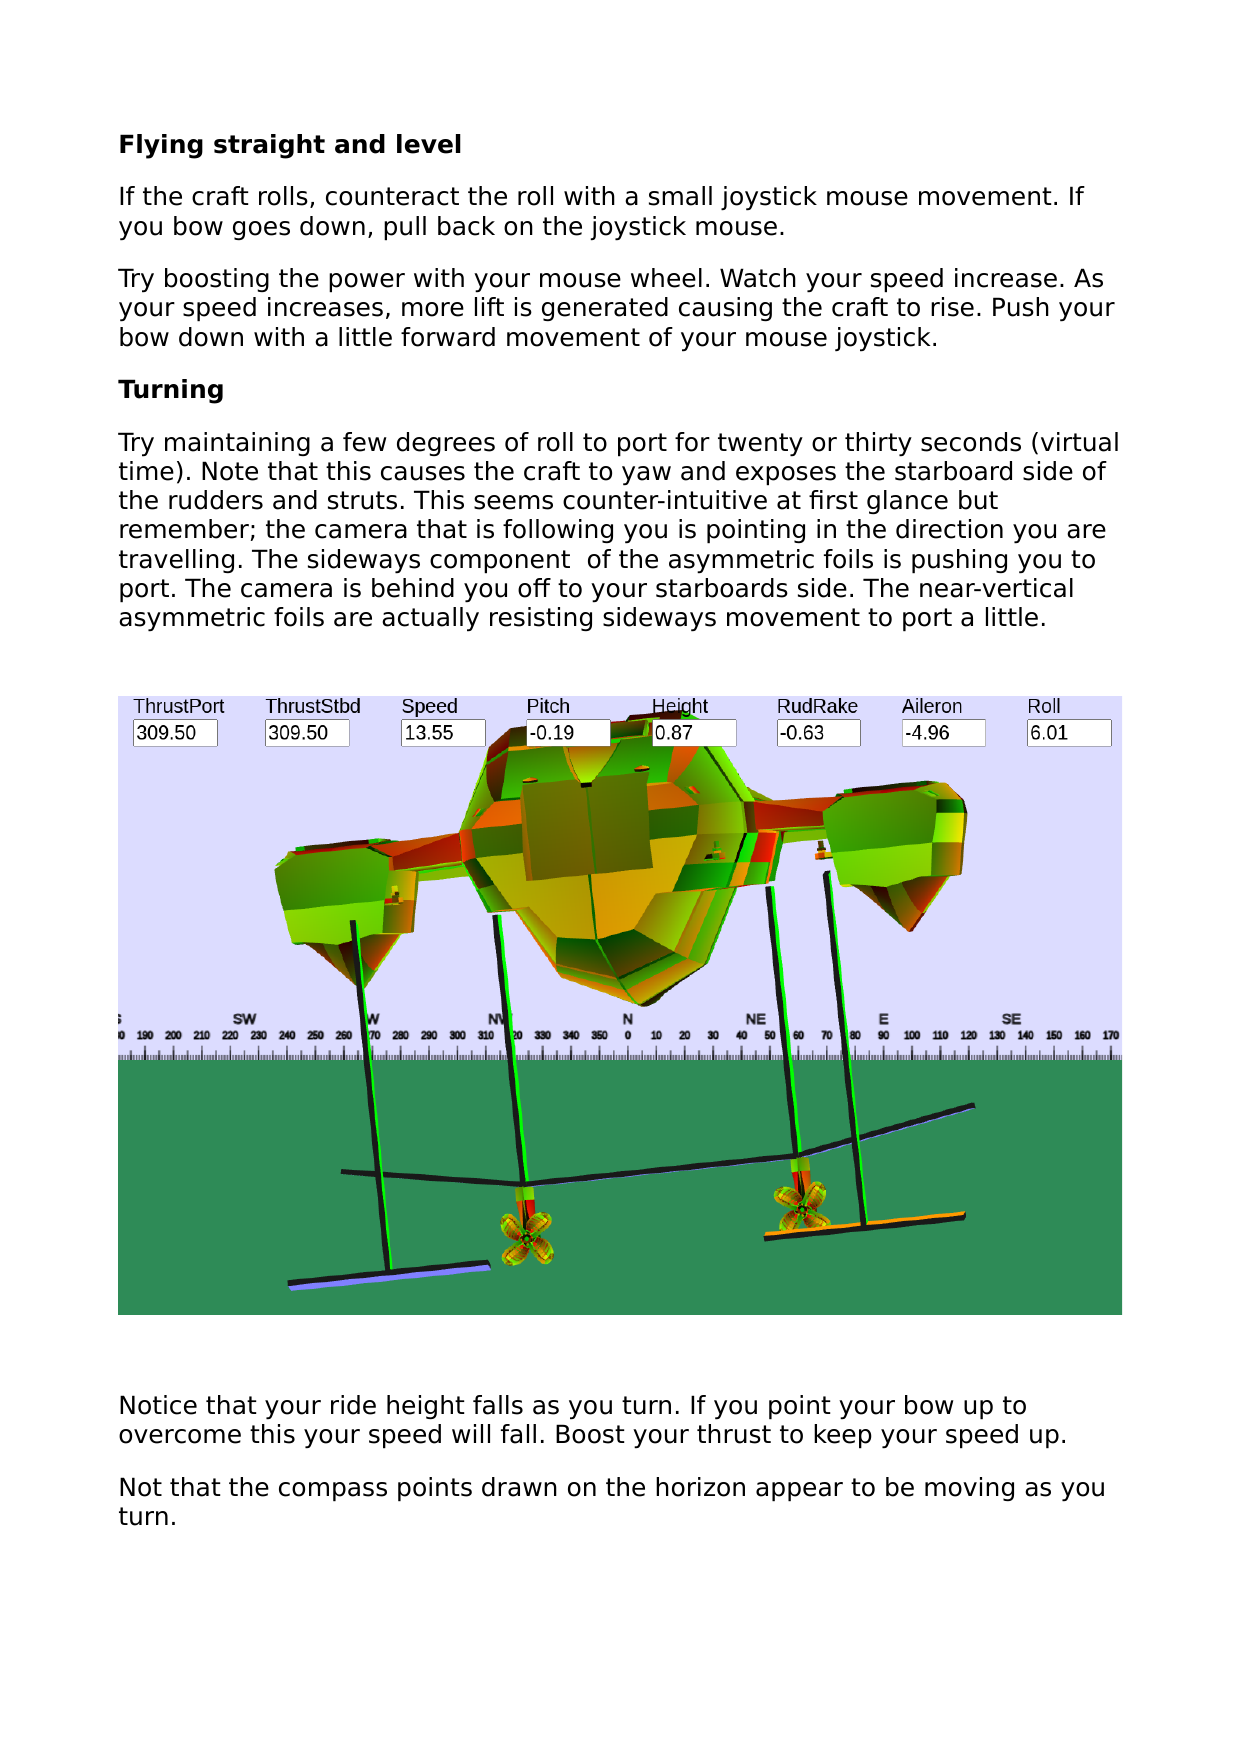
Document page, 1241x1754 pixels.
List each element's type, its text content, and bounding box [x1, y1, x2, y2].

text Try boosting the power with your mouse wheel. Watch your speed increase. As your speed increases, more lift is generated causing the craft to rise. Push your bow down with a little forward movement of your mouse joystick. [118, 264, 1122, 352]
text Not that the compass points drawn on the horizon appear to be moving as you turn. [118, 1473, 1122, 1531]
text Turning [118, 376, 1122, 405]
text Try maintaining a few degrees of roll to port for twenty or thirty seconds (virtual time). Note that this causes the craft to yaw and exposes the starboard side of the rudders and struts. This seems counter-intuitive at first glance but remember; the camera that is following you is pointing in the direction you are travelling. The sideways component of the asymmetric foils is pushing you to port. The camera is behind you off to your starboards side. The near-vertical asymmetric foils are actually resisting sideways movement to port a little. [118, 428, 1122, 632]
text If the craft rolls, counteract the roll with a small joystick mouse movement. If you bow goes down, pull back on the joystick mouse. [118, 183, 1122, 241]
picture [118, 696, 1123, 1315]
text Notice that your ride height falls as you turn. If you point your bow up to overcome this your speed will fall. Boost your thrust to keep your speed up. [118, 1391, 1122, 1449]
text Flying straight and level [118, 130, 1122, 159]
